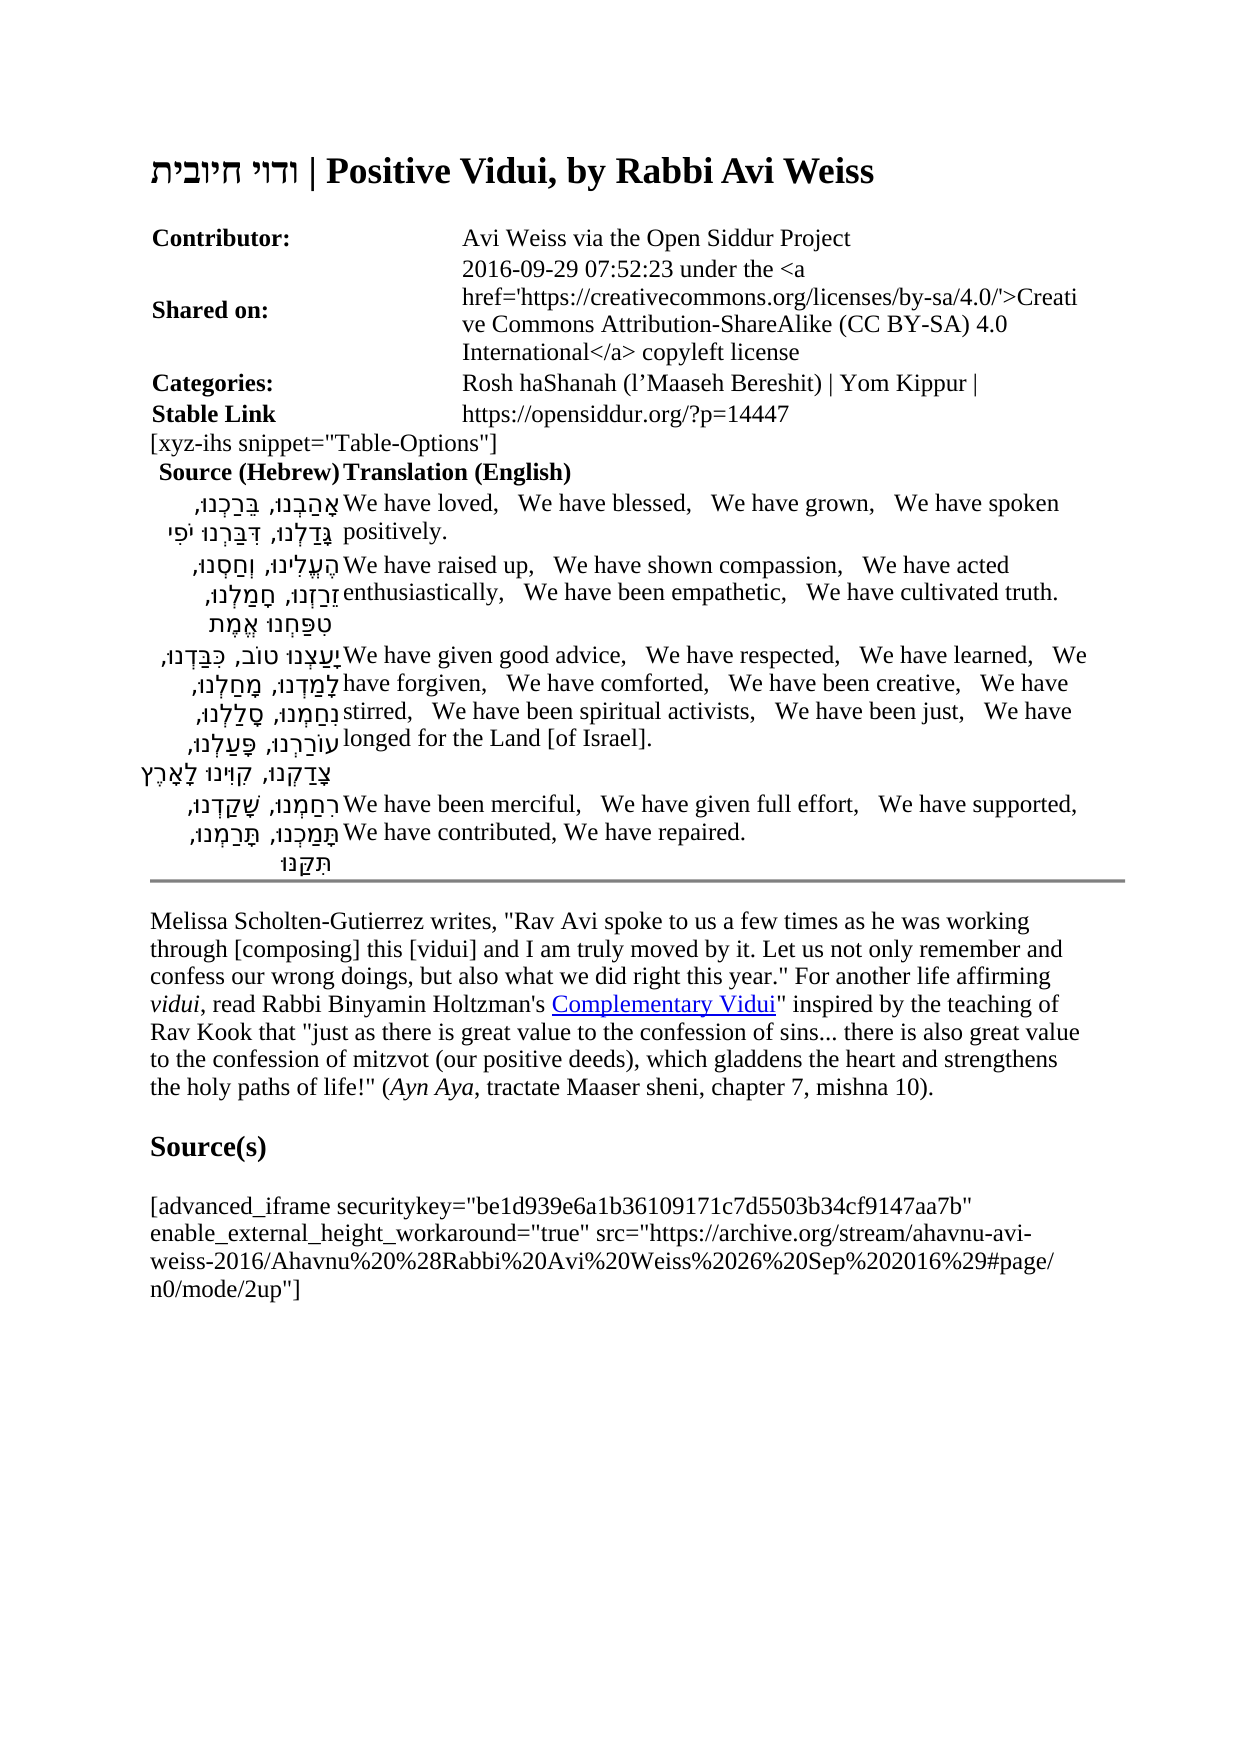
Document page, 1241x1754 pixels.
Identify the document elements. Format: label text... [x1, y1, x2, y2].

table_cell 2016-09-29 07:52:23 under the <a href='https://creativecommons.org/licenses/by-sa/4.0/'>Creative Commons Attribution-ShareAlike (CC BY-SA) 4.0 International</a> copyleft license [460, 254, 1090, 367]
table_cell Stable Link [150, 398, 460, 429]
table_cell אָהַבְנוּ, בֵּרַכְנוּ, גָּדַלְנוּ, דִּבַּרְנוּ יֹפִי [135, 488, 341, 549]
table_cell We have raised up, We have shown compassion, We have acted enthusiastically, We have been empathetic, We have cultivated truth. [341, 549, 1105, 640]
table_cell Categories: [150, 368, 460, 398]
table_header Source (Hebrew) [135, 457, 341, 488]
table_header Avi Weiss via the Open Siddur Project [460, 223, 1090, 253]
table_cell יָעַצְנוּ טוֹב, כִּבַּדְנוּ, לָמַדְנוּ, מָחַלְנוּ, נִחַמְנוּ, סָלַלְנוּ, עוֹרַרְנוּ, פָּעַלְנוּ, צָדַקְנוּ, קִוִּינוּ לָאָרֶץ [135, 640, 341, 789]
table_cell הֶעֱלִינוּ, וְחַסְנוּ, זֵרַזְנוּ, חָמַלְנוּ, טִפַּחְנוּ אֱמֶת [135, 549, 341, 640]
table_cell https://opensiddur.org/?p=14447 [460, 398, 1090, 429]
text [advanced_iframe securitykey="be1d939e6a1b36109171c7d5503b34cf9147aa7b" enable_external_height_workaround="true" src="https://archive.org/stream/ahavnu-avi-weiss-2016/Ahavnu%20%28Rabbi%20Avi%20Weiss%2026%20Sep%202016%29#page/n0/mode/2up"] [150, 1192, 1090, 1303]
subtitle Source(s) [150, 1130, 1090, 1163]
table_cell Rosh haShanah (l’Maaseh Bereshit) | Yom Kippur | [460, 368, 1090, 398]
table_header Contributor: [150, 223, 460, 253]
table_cell רִחַמְנוּ, שָׁקַדְנוּ, תָּמַכְנוּ, תָּרַמְנוּ, תִּקַּנּוּ [135, 789, 341, 879]
table_cell Shared on: [150, 254, 460, 367]
text Melissa Scholten-Gutierrez writes, "Rav Avi spoke to us a few times as he was working through [composing] this [vidui] and I am truly moved by it. Let us not only remember and confess our wrong doings, but also what we did right this year." For another life affirming vidui, read Rabbi Binyamin Holtzman's Complementary Vidui" inspired by the teaching of Rav Kook that "just as there is great value to the confession of sins... there is also great value to the confession of mitzvot (our positive deeds), which gladdens the heart and strengthens the holy paths of life!" (Ayn Aya, tractate Maaser sheni, chapter 7, mishna 10). [150, 907, 1090, 1101]
table_header Translation (English) [341, 457, 1105, 488]
subtitle ודוי חיובית | Positive Vidui, by Rabbi Avi Weiss [150, 150, 1090, 192]
table_cell We have given good advice, We have respected, We have learned, We have forgiven, We have comforted, We have been creative, We have stirred, We have been spiritual activists, We have been just, We have longed for the Land [of Israel]. [341, 640, 1105, 789]
table_cell We have been merciful, We have given full effort, We have supported, We have contributed, We have repaired. [341, 789, 1105, 879]
text [xyz-ihs snippet="Table-Options"] [150, 429, 1090, 457]
table_cell We have loved, We have blessed, We have grown, We have spoken positively. [341, 488, 1105, 549]
